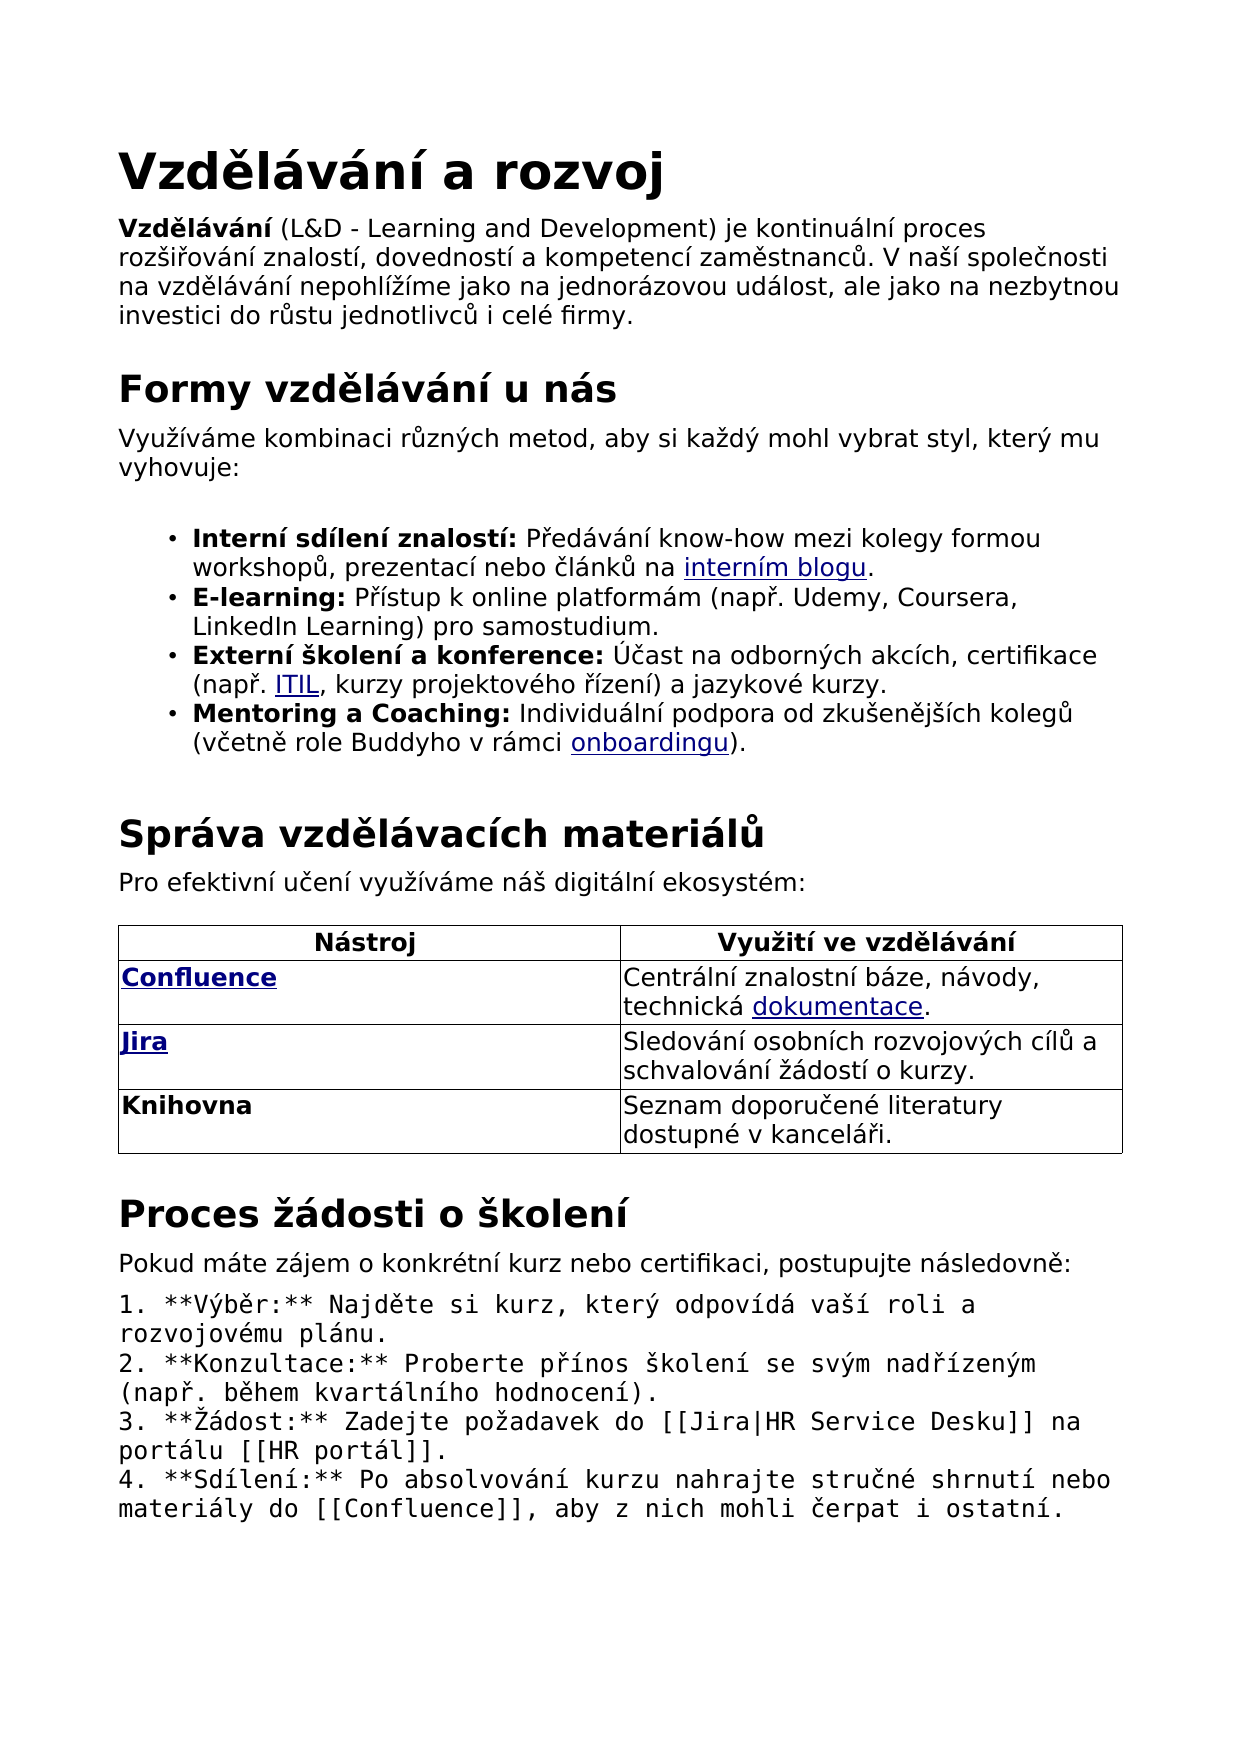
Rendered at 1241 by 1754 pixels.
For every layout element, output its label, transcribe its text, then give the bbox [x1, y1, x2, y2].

subtitle Vzdělávání a rozvoj [118, 143, 1122, 201]
table_cell Confluence [119, 961, 620, 1024]
table_cell Sledování osobních rozvojových cílů a schvalování žádostí o kurzy. [621, 1025, 1122, 1088]
text Pro efektivní učení využíváme náš digitální ekosystém: [118, 868, 1122, 898]
subtitle Formy vzdělávání u nás [118, 368, 1122, 412]
subtitle Správa vzdělávacích materiálů [118, 812, 1122, 856]
table_header Nástroj [119, 926, 620, 960]
table_cell Centrální znalostní báze, návody, technická dokumentace. [621, 961, 1122, 1024]
text 1. **Výběr:** Najděte si kurz, který odpovídá vaší roli a rozvojovému plánu. 2. **Konzultace:** Proberte přínos školení se svým nadřízeným (např. během kvartálního hodnocení). 3. **Žádost:** Zadejte požadavek do [[Jira|HR Service Desku]] na portálu [[HR portál]]. 4. **Sdílení:** Po absolvování kurzu nahrajte stručné shrnutí nebo materiály do [[Confluence]], aby z nich mohli čerpat i ostatní. [118, 1291, 1122, 1524]
table_cell Knihovna [119, 1090, 620, 1153]
subtitle Proces žádosti o školení [118, 1193, 1122, 1236]
list E-learning: Přístup k online platformám (např. Udemy, Coursera, LinkedIn Learning) pro samostudium. [177, 583, 1122, 641]
list Interní sdílení znalostí: Předávání know-how mezi kolegy formou workshopů, prezentací nebo článků na interním blogu. [177, 524, 1122, 583]
list Externí školení a konference: Účast na odborných akcích, certifikace (např. ITIL, kurzy projektového řízení) a jazykové kurzy. [177, 641, 1122, 699]
text Vzdělávání (L&D - Learning and Development) je kontinuální proces rozšiřování znalostí, dovedností a kompetencí zaměstnanců. V naší společnosti na vzdělávání nepohlížíme jako na jednorázovou událost, ale jako na nezbytnou investici do růstu jednotlivců i celé firmy. [118, 214, 1122, 331]
list Mentoring a Coaching: Individuální podpora od zkušenějších kolegů (včetně role Buddyho v rámci onboardingu). [177, 699, 1122, 758]
text Využíváme kombinaci různých metod, aby si každý mohl vybrat styl, který mu vyhovuje: [118, 424, 1122, 482]
table_header Využití ve vzdělávání [621, 926, 1122, 960]
table_cell Seznam doporučené literatury dostupné v kanceláři. [621, 1090, 1122, 1153]
text Pokud máte zájem o konkrétní kurz nebo certifikaci, postupujte následovně: [118, 1249, 1122, 1278]
table_cell Jira [119, 1025, 620, 1088]
